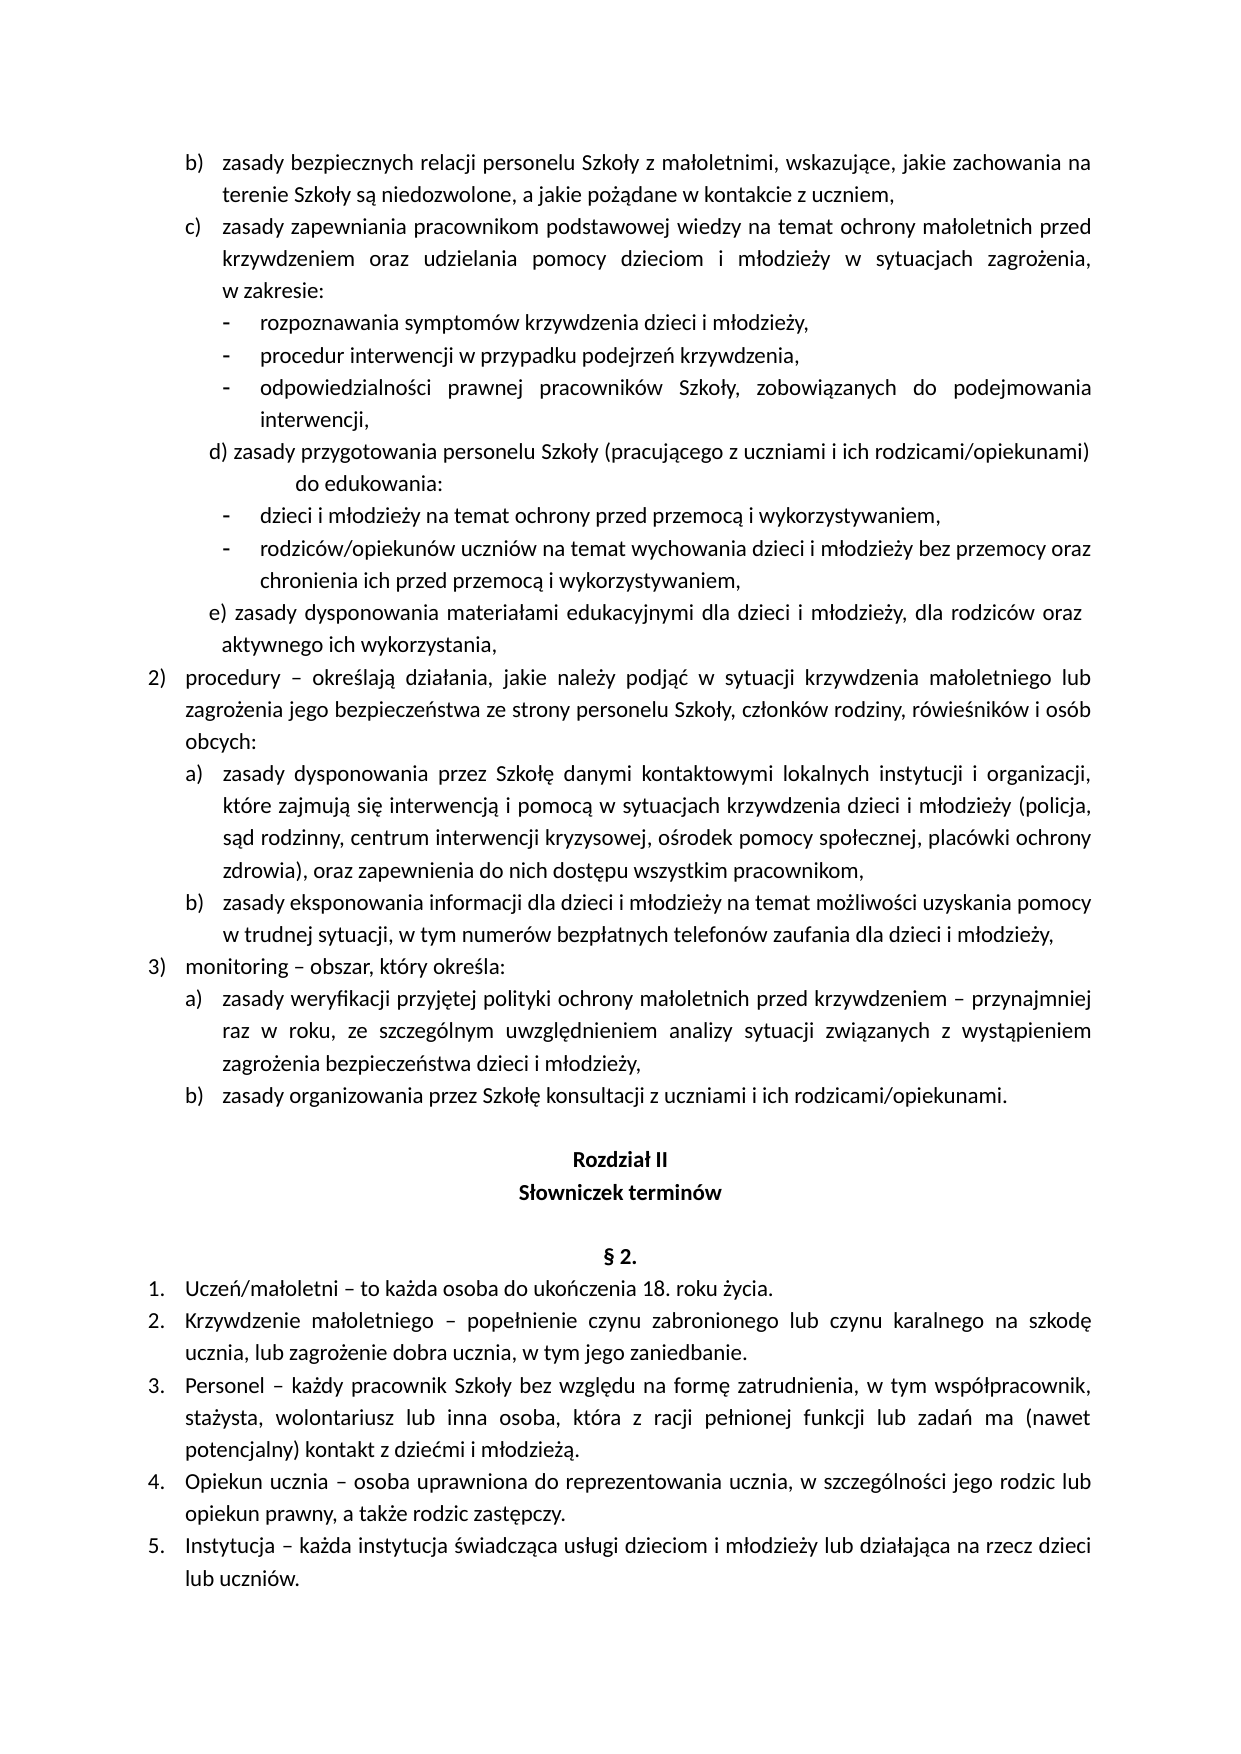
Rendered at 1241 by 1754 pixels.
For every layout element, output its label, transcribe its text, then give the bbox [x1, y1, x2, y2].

list zasady zapewniania pracownikom podstawowej wiedzy na temat ochrony małoletnich przed krzywdzeniem oraz udzielania pomocy dzieciom i młodzieży w sytuacjach zagrożenia, w zakresie: [185, 212, 1093, 304]
list Krzywdzenie małoletniego – popełnienie czynu zabronionego lub czynu karalnego na szkodę ucznia, lub zagrożenie dobra ucznia, w tym jego zaniedbanie. [148, 1306, 1093, 1367]
list zasady weryfikacji przyjętej polityki ochrony małoletnich przed krzywdzeniem – przynajmniej raz w roku, ze szczególnym uwzględnieniem analizy sytuacji związanych z wystąpieniem zagrożenia bezpieczeństwa dzieci i młodzieży, [185, 984, 1093, 1077]
list zasady dysponowania przez Szkołę danymi kontaktowymi lokalnych instytucji i organizacji, które zajmują się interwencją i pomocą w sytuacjach krzywdzenia dzieci i młodzieży (policja, sąd rodzinny, centrum interwencji kryzysowej, ośrodek pomocy społecznej, placówki ochrony zdrowia), oraz zapewnienia do nich dostępu wszystkim pracownikom, [185, 759, 1093, 884]
list zasady organizowania przez Szkołę konsultacji z uczniami i ich rodzicami/opiekunami. [185, 1081, 1093, 1109]
list rodziców/opiekunów uczniów na temat wychowania dzieci i młodzieży bez przemocy oraz chronienia ich przed przemocą i wykorzystywaniem, [222, 534, 1093, 594]
text Rozdział II [148, 1145, 1093, 1173]
list Personel – każdy pracownik Szkoły bez względu na formę zatrudnienia, w tym współpracownik, stażysta, wolontariusz lub inna osoba, która z racji pełnionej funkcji lub zadań ma (nawet potencjalny) kontakt z dziećmi i młodzieżą. [148, 1371, 1093, 1463]
list Instytucja – każda instytucja świadcząca usługi dzieciom i młodzieży lub działająca na rzecz dzieci lub uczniów. [148, 1532, 1093, 1592]
list rozpoznawania symptomów krzywdzenia dzieci i młodzieży, [222, 308, 1093, 337]
list zasady bezpiecznych relacji personelu Szkoły z małoletnimi, wskazujące, jakie zachowania na terenie Szkoły są niedozwolone, a jakie pożądane w kontakcie z uczniem, [185, 148, 1093, 208]
list odpowiedzialności prawnej pracowników Szkoły, zobowiązanych do podejmowania interwencji, [222, 373, 1093, 433]
list zasady eksponowania informacji dla dzieci i młodzieży na temat możliwości uzyskania pomocy w trudnej sytuacji, w tym numerów bezpłatnych telefonów zaufania dla dzieci i młodzieży, [185, 888, 1093, 948]
list dzieci i młodzieży na temat ochrony przed przemocą i wykorzystywaniem, [222, 502, 1093, 530]
list procedury – określają działania, jakie należy podjąć w sytuacji krzywdzenia małoletniego lub zagrożenia jego bezpieczeństwa ze strony personelu Szkoły, członków rodziny, rówieśników i osób obcych: [148, 663, 1093, 755]
list Opiekun ucznia – osoba uprawniona do reprezentowania ucznia, w szczególności jego rodzic lub opiekun prawny, a także rodzic zastępczy. [148, 1467, 1093, 1527]
list monitoring – obszar, który określa: [148, 952, 1093, 980]
text § 2. [148, 1242, 1093, 1270]
list d) zasady przygotowania personelu Szkoły (pracującego z uczniami i ich rodzicami/opiekunami) do edukowania: [148, 437, 1093, 497]
list procedur interwencji w przypadku podejrzeń krzywdzenia, [222, 341, 1093, 369]
list Uczeń/małoletni – to każda osoba do ukończenia 18. roku życia. [148, 1274, 1093, 1302]
list e) zasady dysponowania materiałami edukacyjnymi dla dzieci i młodzieży, dla rodziców oraz aktywnego ich wykorzystania, [148, 598, 1093, 658]
text Słowniczek terminów [148, 1178, 1093, 1206]
